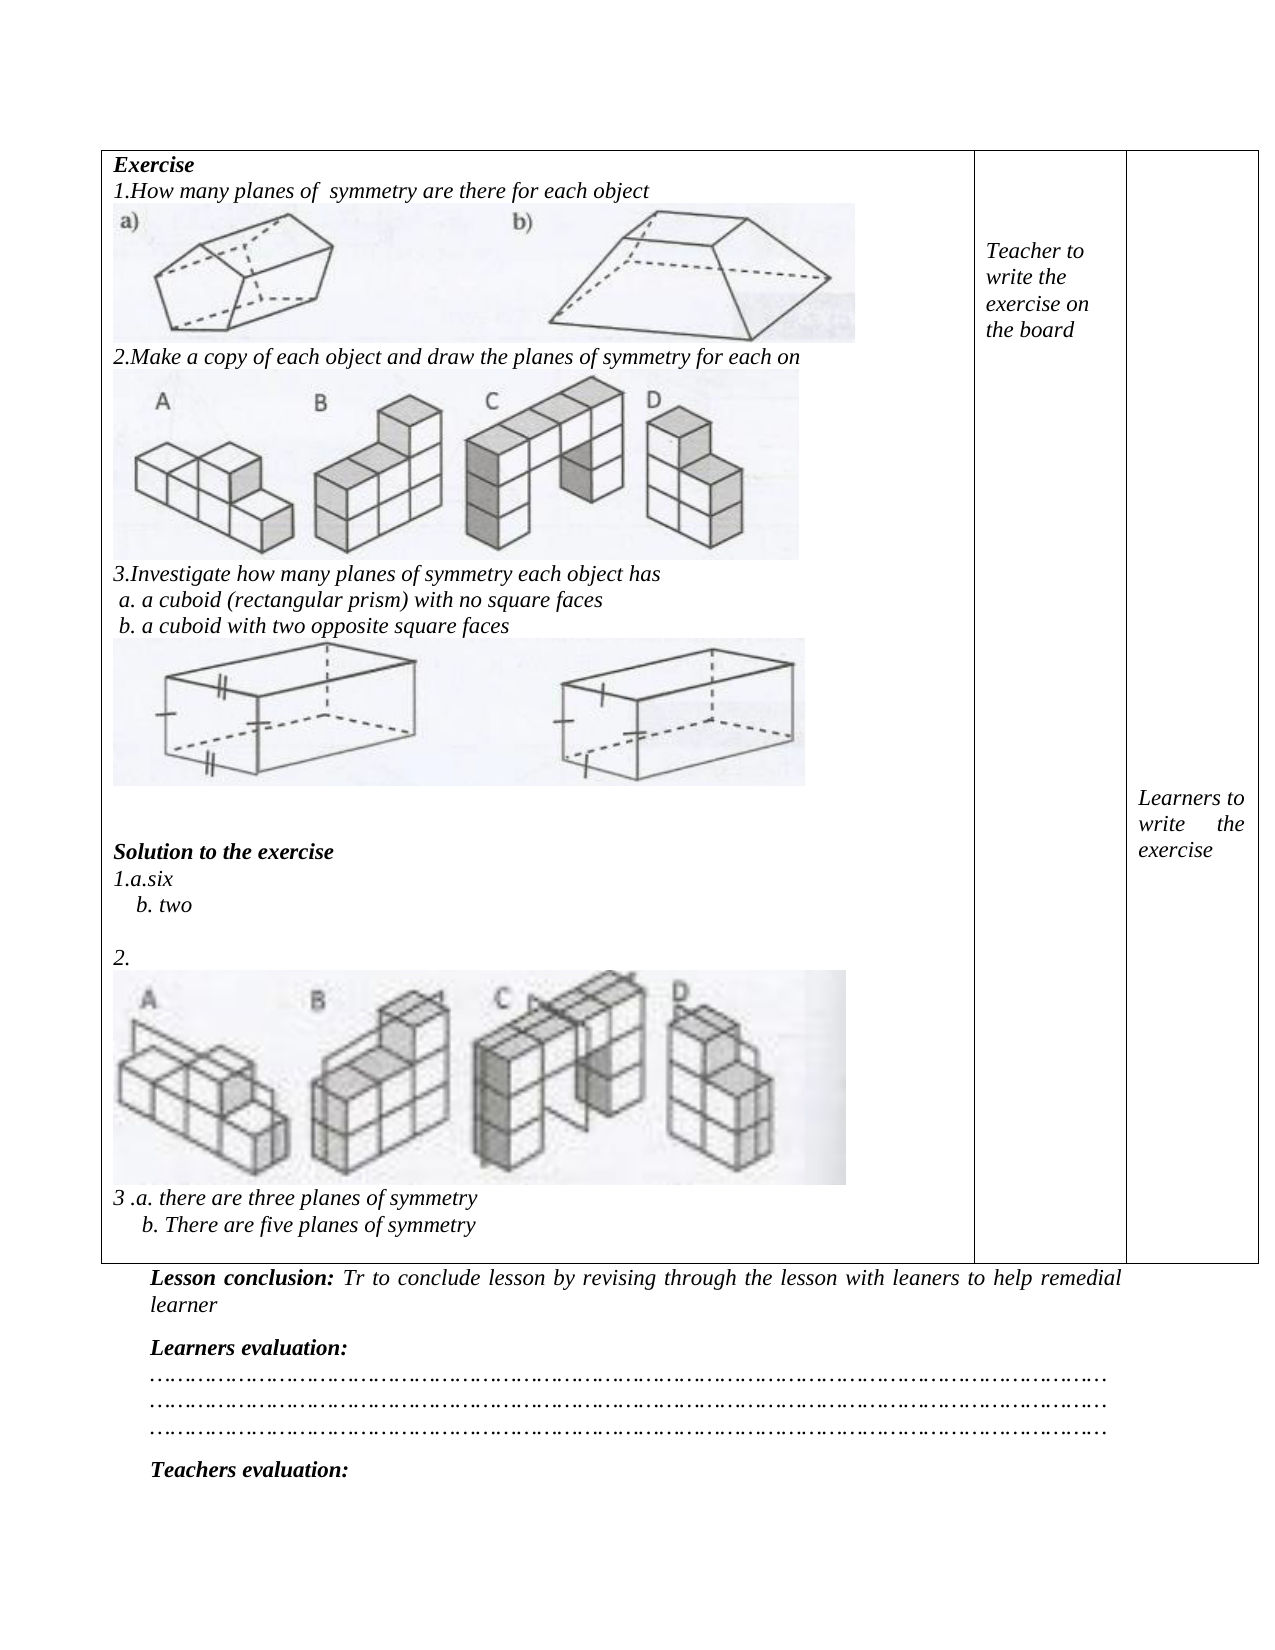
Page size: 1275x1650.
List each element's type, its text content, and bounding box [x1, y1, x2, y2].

table_cell Exercise 1.How many planes of symmetry are there for each object 2.Make a copy of each object and draw the planes of symmetry for each on 3.Investigate how many planes of symmetry each object has a. a cuboid (rectangular prism) with no square faces b. a cuboid with two opposite square faces Solution to the exercise 1.a.six b. two 2. 3 .a. there are three planes of symmetry b. There are five planes of symmetry [102, 151, 974, 1263]
text Lesson conclusion: Tr to conclude lesson by revising through the lesson with leaners to help remedial learner [150, 1264, 1125, 1317]
text Learners evaluation: ……………………………………………………………………………………………………………………………………………………………………………………………………………………………………………………………………………………………………………………………………………………………………………………… [150, 1334, 1125, 1439]
table_cell Teacher to write the exercise on the board [975, 151, 1126, 1263]
table_cell Learners to write the exercise [1127, 151, 1258, 1263]
text Teachers evaluation: [150, 1456, 1125, 1482]
